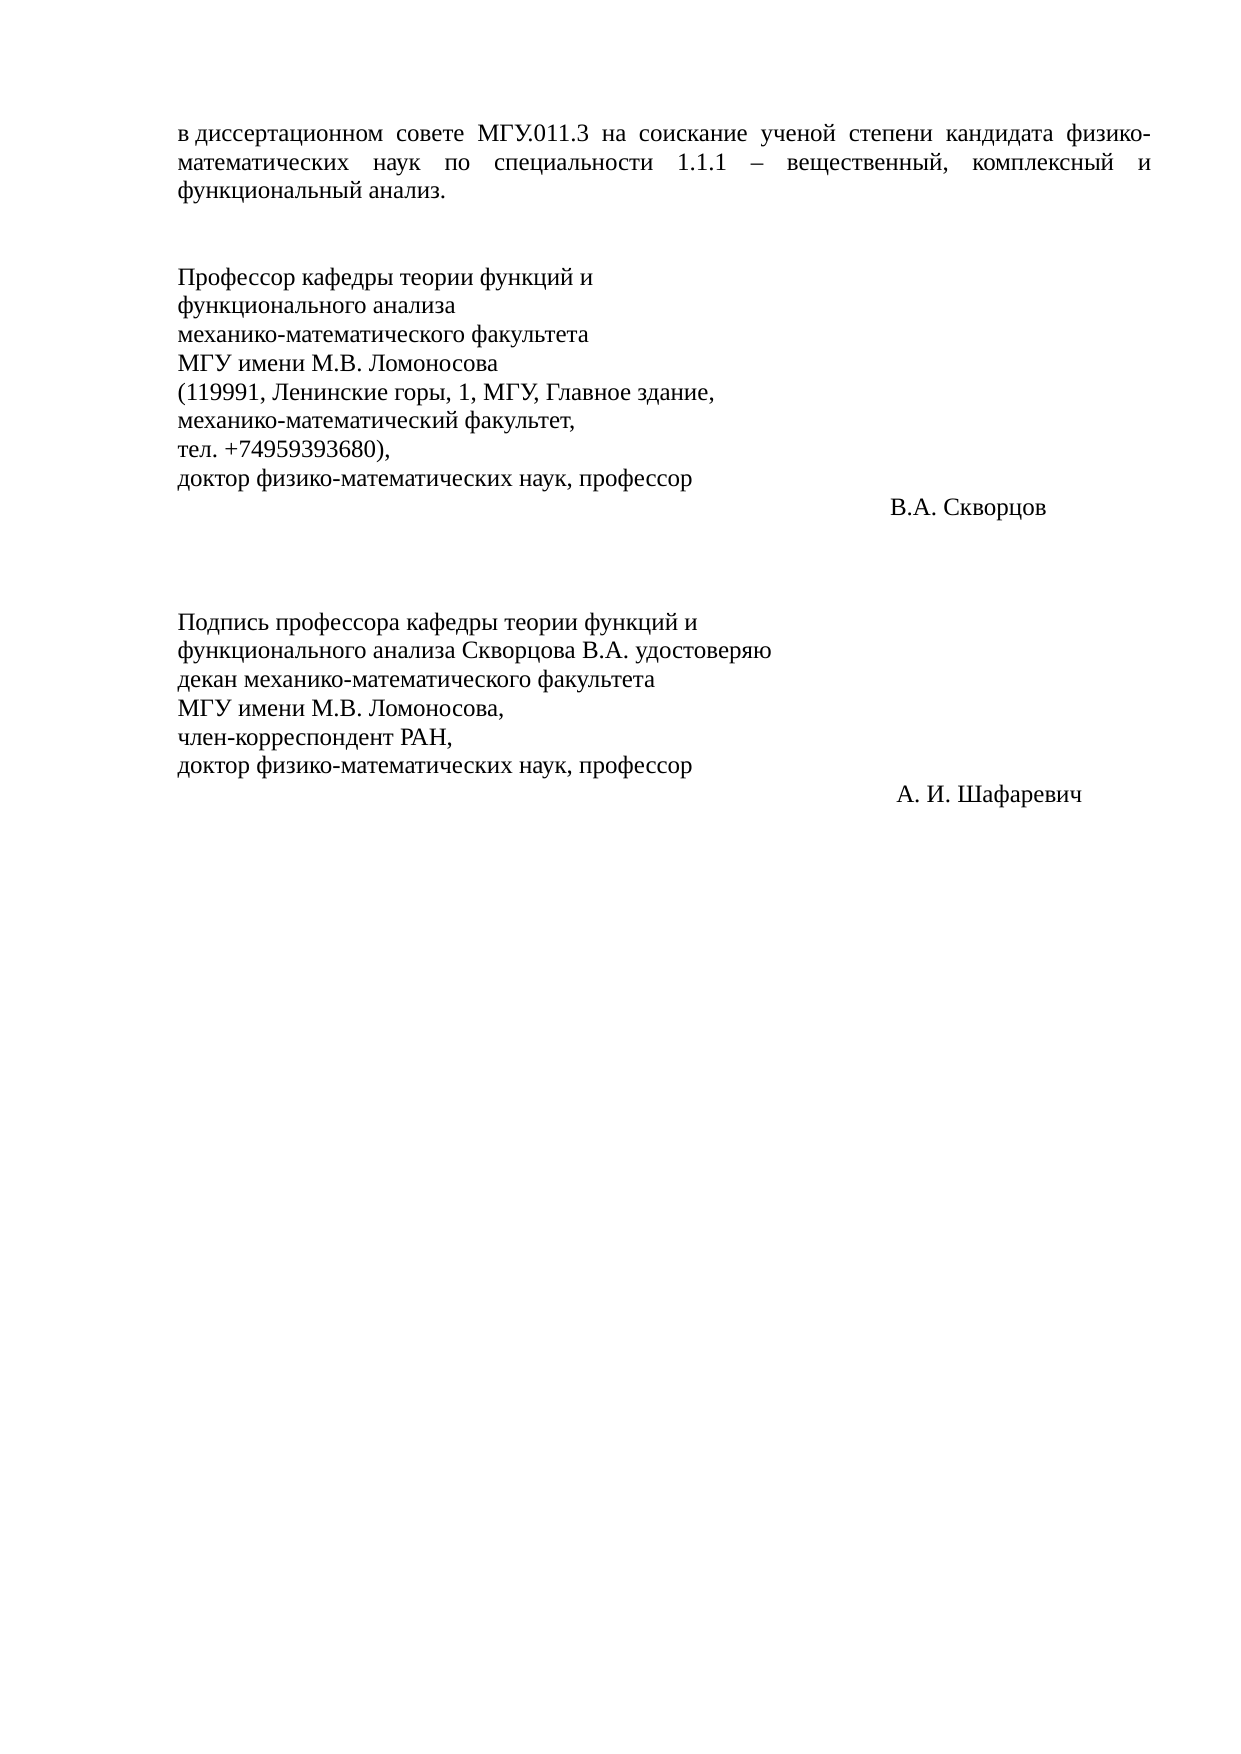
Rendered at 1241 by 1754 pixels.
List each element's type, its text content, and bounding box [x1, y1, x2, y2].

text МГУ имени М.В. Ломоносова, [177, 693, 1152, 722]
text А. И. Шафаревич [177, 779, 1152, 808]
text доктор физико-математических наук, профессор [177, 751, 1152, 779]
text (119991, Ленинские горы, 1, МГУ, Главное здание, [177, 377, 1152, 406]
text тел. +74959393680), [177, 434, 1152, 463]
text функционального анализа [177, 291, 1152, 319]
text в диссертационном совете МГУ.011.3 на соискание ученой степени кандидата физико-математических наук по специальности 1.1.1 – вещественный, комплексный и функциональный анализ. [177, 118, 1152, 204]
text декан механико-математического факультета [177, 664, 1152, 693]
text В.А. Скворцов [177, 492, 1152, 521]
text Профессор кафедры теории функций и [177, 262, 1152, 291]
text МГУ имени М.В. Ломоносова [177, 348, 1152, 377]
text доктор физико-математических наук, профессор [177, 463, 1152, 492]
text механико-математический факультет, [177, 406, 1152, 434]
text функционального анализа Скворцова В.А. удостоверяю [177, 636, 1152, 664]
text Подпись профессора кафедры теории функций и [177, 607, 1152, 636]
text механико-математического факультета [177, 319, 1152, 348]
text член-корреспондент РАН, [177, 722, 1152, 751]
